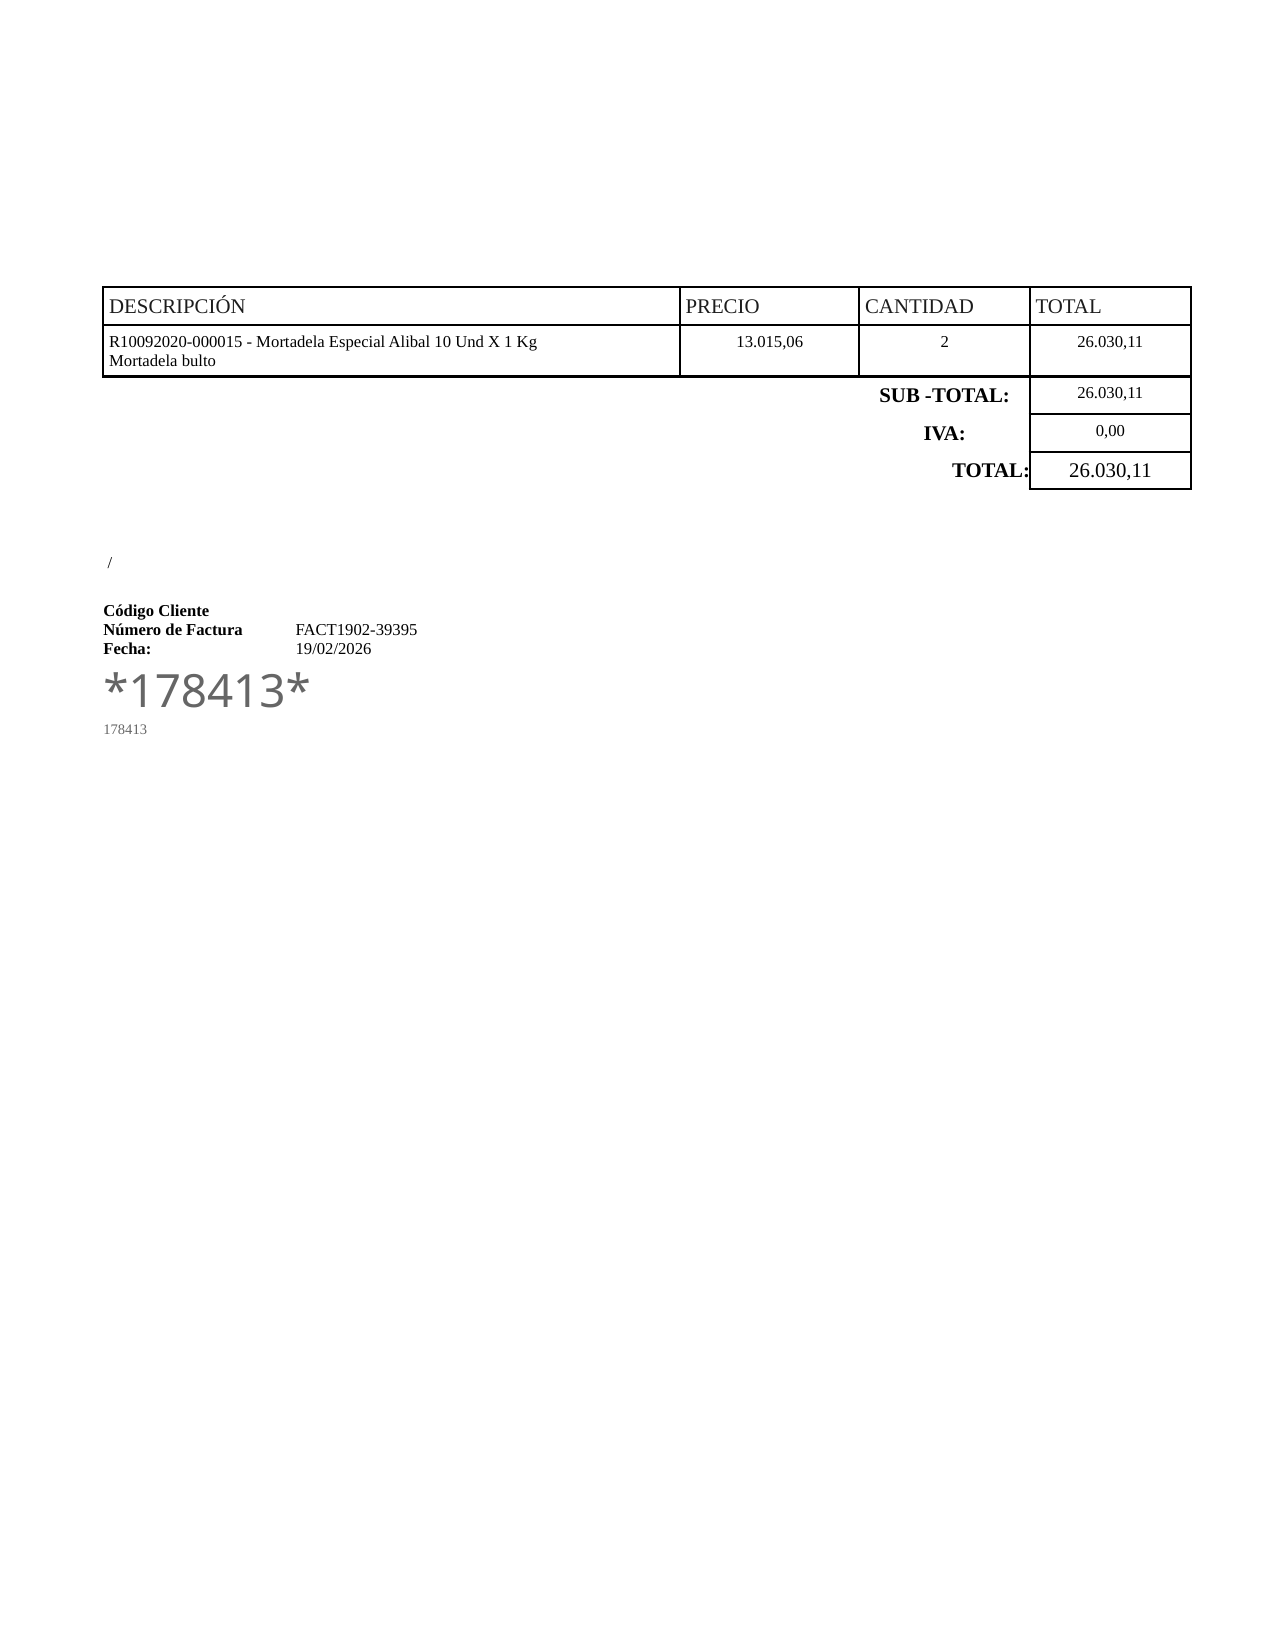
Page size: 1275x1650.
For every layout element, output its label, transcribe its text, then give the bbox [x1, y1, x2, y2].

table_header DESCRIPCIÓN [104, 288, 679, 323]
text 178413 [103, 721, 1137, 737]
table_cell [103, 534, 858, 553]
table_cell Fecha: [103, 639, 295, 658]
table_cell 13.015,06 [681, 326, 858, 375]
table_header PRECIO [681, 288, 858, 323]
table_cell 26.030,11 [1031, 326, 1190, 375]
table_cell 2 [860, 326, 1029, 375]
table_header TOTAL [1031, 288, 1190, 323]
table_cell / [103, 553, 858, 572]
table_cell 0,00 [1031, 415, 1190, 451]
table_cell SUB -TOTAL: [859, 378, 1029, 413]
table_header Código Cliente [103, 601, 295, 620]
table_cell 26.030,11 [1031, 453, 1190, 488]
table_header CANTIDAD [860, 288, 1029, 323]
table_header [295, 601, 517, 620]
table_cell FACT1902-39395 [295, 620, 517, 639]
table_cell [103, 378, 859, 488]
table_cell [103, 514, 858, 533]
table_cell IVA: [859, 413, 1029, 451]
table_header [103, 490, 858, 514]
table_cell 19/02/2026 [295, 639, 517, 658]
table_cell TOTAL: [859, 451, 1029, 488]
text *178413* [103, 658, 1137, 721]
table_cell Número de Factura [103, 620, 295, 639]
table_cell R10092020-000015 - Mortadela Especial Alibal 10 Und X 1 Kg Mortadela bulto [104, 326, 679, 375]
table_cell 26.030,11 [1031, 378, 1190, 413]
